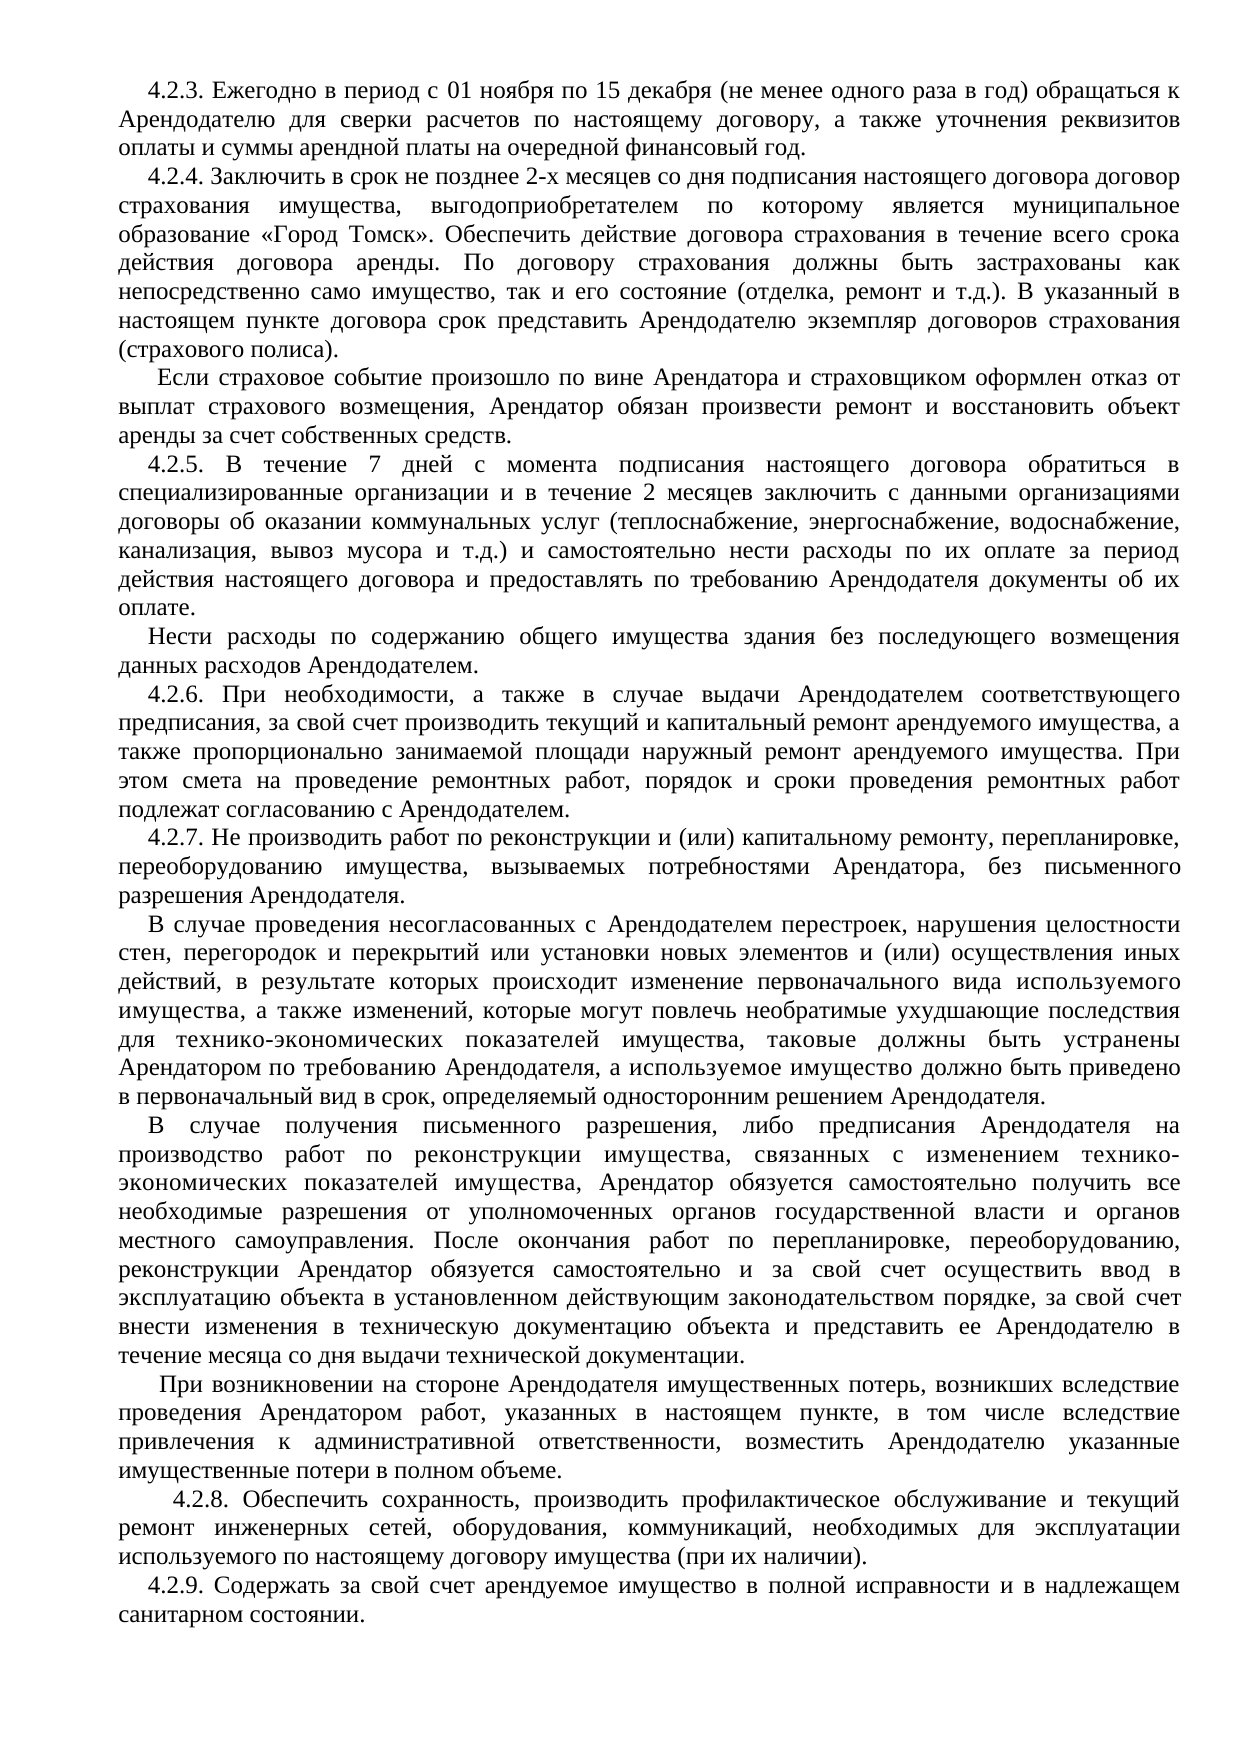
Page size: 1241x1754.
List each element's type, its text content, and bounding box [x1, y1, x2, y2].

text В случае получения письменного разрешения, либо предписания Арендодателя на производство работ по реконструкции имущества, связанных с изменением технико-экономических показателей имущества, Арендатор обязуется самостоятельно получить все необходимые разрешения от уполномоченных органов государственной власти и органов местного самоуправления. После окончания работ по перепланировке, переоборудованию, реконструкции Арендатор обязуется самостоятельно и за свой счет осуществить ввод в эксплуатацию объекта в установленном действующим законодательством порядке, за свой счет внести изменения в техническую документацию объекта и представить ее Арендодателю в течение месяца со дня выдачи технической документации. [118, 1110, 1181, 1369]
text 4.2.4. Заключить в срок не позднее 2-х месяцев со дня подписания настоящего договора договор страхования имущества, выгодоприобретателем по которому является муниципальное образование «Город Томск». Обеспечить действие договора страхования в течение всего срока действия договора аренды. По договору страхования должны быть застрахованы как непосредственно само имущество, так и его состояние (отделка, ремонт и т.д.). В указанный в настоящем пункте договора срок представить Арендодателю экземпляр договоров страхования (страхового полиса). [118, 161, 1181, 362]
text 4.2.6. При необходимости, а также в случае выдачи Арендодателем соответствующего предписания, за свой счет производить текущий и капитальный ремонт арендуемого имущества, а также пропорционально занимаемой площади наружный ремонт арендуемого имущества. При этом смета на проведение ремонтных работ, порядок и сроки проведения ремонтных работ подлежат согласованию с Арендодателем. [118, 679, 1181, 822]
text 4.2.9. Содержать за свой счет арендуемое имущество в полной исправности и в надлежащем санитарном состоянии. [118, 1570, 1181, 1627]
text 4.2.3. Ежегодно в период с 01 ноября по 15 декабря (не менее одного раза в год) обращаться к Арендодателю для сверки расчетов по настоящему договору, а также уточнения реквизитов оплаты и суммы арендной платы на очередной финансовый год. [118, 75, 1181, 161]
text 4.2.5. В течение 7 дней с момента подписания настоящего договора обратиться в специализированные организации и в течение 2 месяцев заключить с данными организациями договоры об оказании коммунальных услуг (теплоснабжение, энергоснабжение, водоснабжение, канализация, вывоз мусора и т.д.) и самостоятельно нести расходы по их оплате за период действия настоящего договора и предоставлять по требованию Арендодателя документы об их оплате. [118, 449, 1181, 621]
text 4.2.7. Не производить работ по реконструкции и (или) капитальному ремонту, перепланировке, переоборудованию имущества, вызываемых потребностями Арендатора, без письменного разрешения Арендодателя. [118, 822, 1181, 909]
text Нести расходы по содержанию общего имущества здания без последующего возмещения данных расходов Арендодателем. [118, 621, 1181, 679]
text Если страховое событие произошло по вине Арендатора и страховщиком оформлен отказ от выплат страхового возмещения, Арендатор обязан произвести ремонт и восстановить объект аренды за счет собственных средств. [118, 362, 1181, 449]
text При возникновении на стороне Арендодателя имущественных потерь, возникших вследствие проведения Арендатором работ, указанных в настоящем пункте, в том числе вследствие привлечения к административной ответственности, возместить Арендодателю указанные имущественные потери в полном объеме. [118, 1369, 1181, 1484]
text В случае проведения несогласованных с Арендодателем перестроек, нарушения целостности стен, перегородок и перекрытий или установки новых элементов и (или) осуществления иных действий, в результате которых происходит изменение первоначального вида используемого имущества, а также изменений, которые могут повлечь необратимые ухудшающие последствия для технико-экономических показателей имущества, таковые должны быть устранены Арендатором по требованию Арендодателя, а используемое имущество должно быть приведено в первоначальный вид в срок, определяемый односторонним решением Арендодателя. [118, 909, 1181, 1110]
text 4.2.8. Обеспечить сохранность, производить профилактическое обслуживание и текущий ремонт инженерных сетей, оборудования, коммуникаций, необходимых для эксплуатации используемого по настоящему договору имущества (при их наличии). [118, 1484, 1181, 1570]
